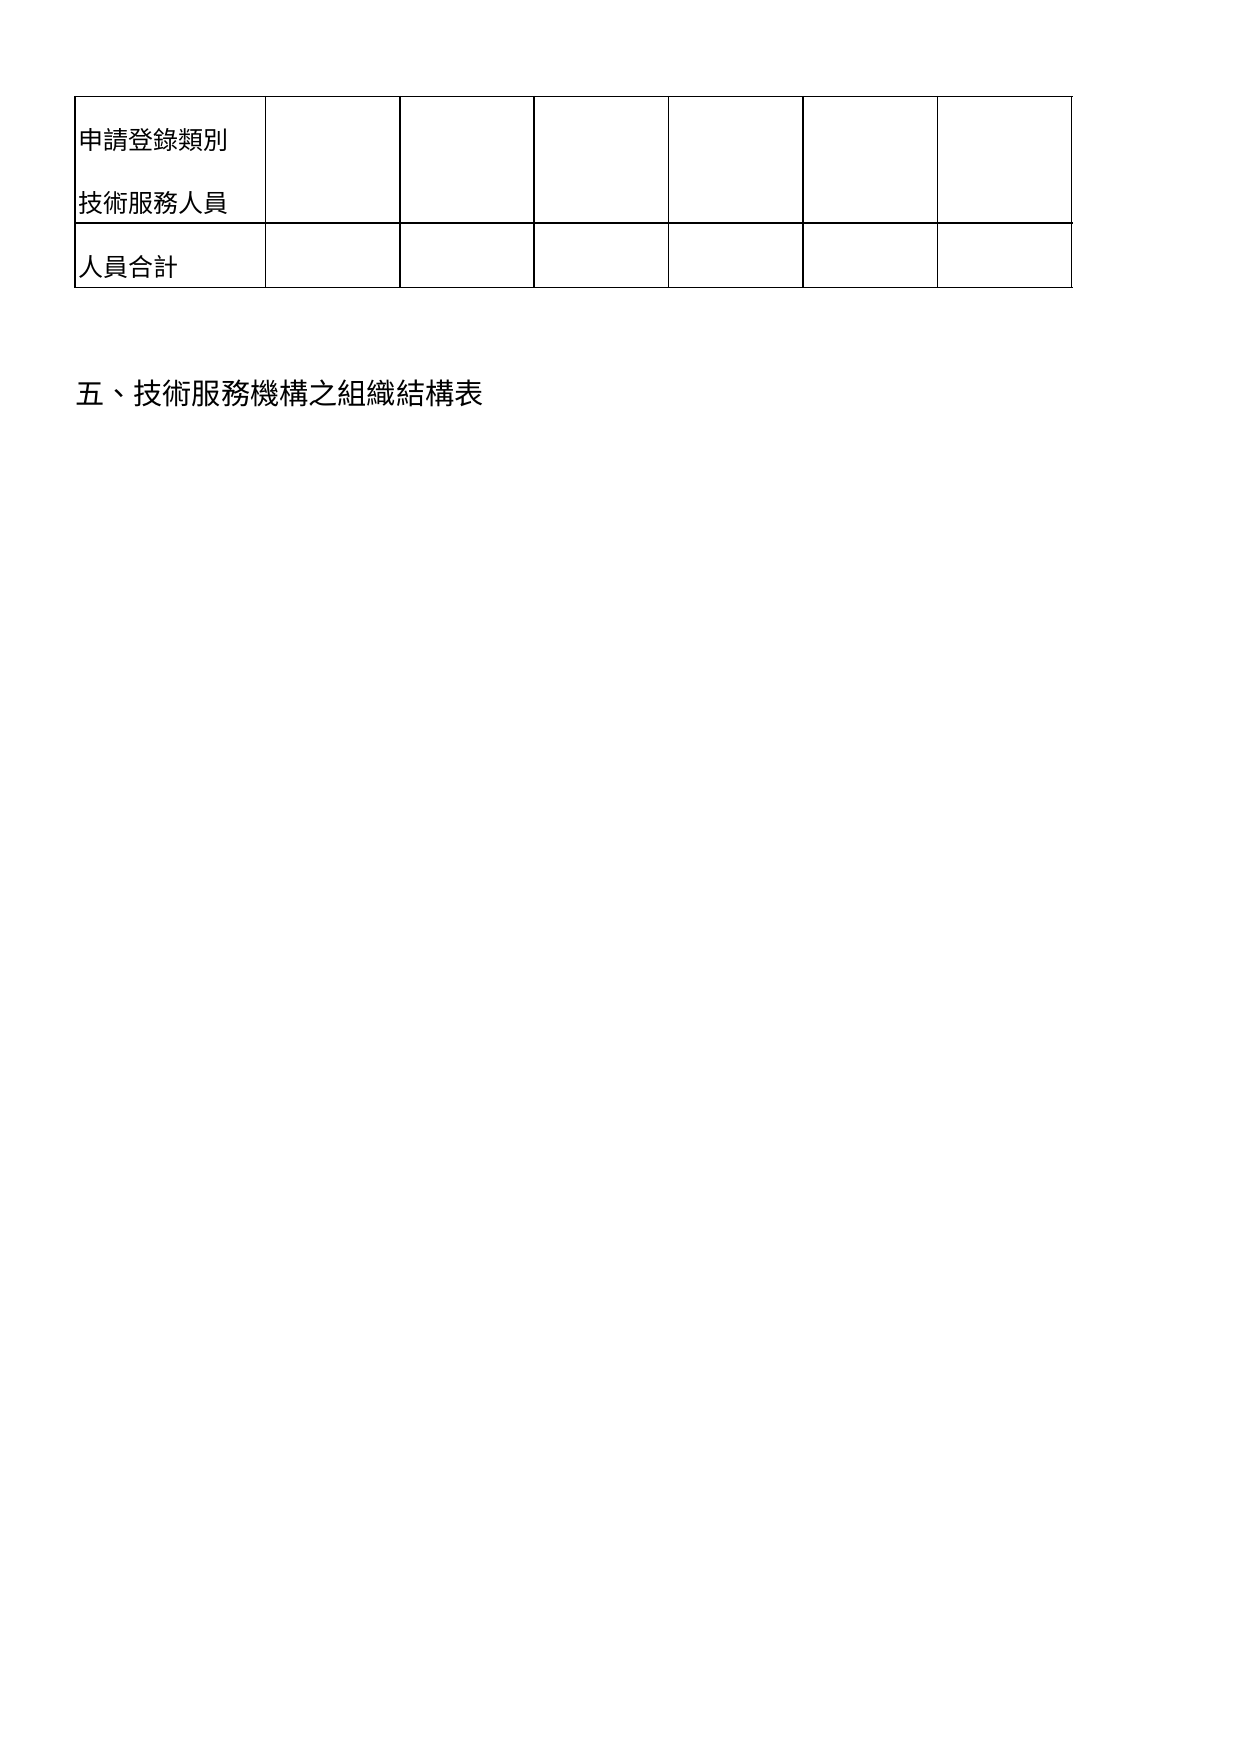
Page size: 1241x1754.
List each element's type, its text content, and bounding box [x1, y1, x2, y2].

table_cell [938, 97, 1071, 222]
table_cell [938, 224, 1071, 286]
table_cell 人員合計 [76, 224, 265, 286]
table_cell [804, 97, 937, 222]
table_cell [535, 224, 668, 286]
table_cell [804, 224, 937, 286]
table_cell [266, 97, 399, 222]
table_cell 申請登錄類別 技術服務人員 [76, 97, 265, 222]
table_cell [266, 224, 399, 286]
table_cell [401, 224, 533, 286]
text 五、技術服務機構之組織結構表 [75, 350, 1165, 413]
table_cell [401, 97, 533, 222]
table_cell [669, 97, 802, 222]
table_cell [535, 97, 668, 222]
table_cell [669, 224, 802, 286]
